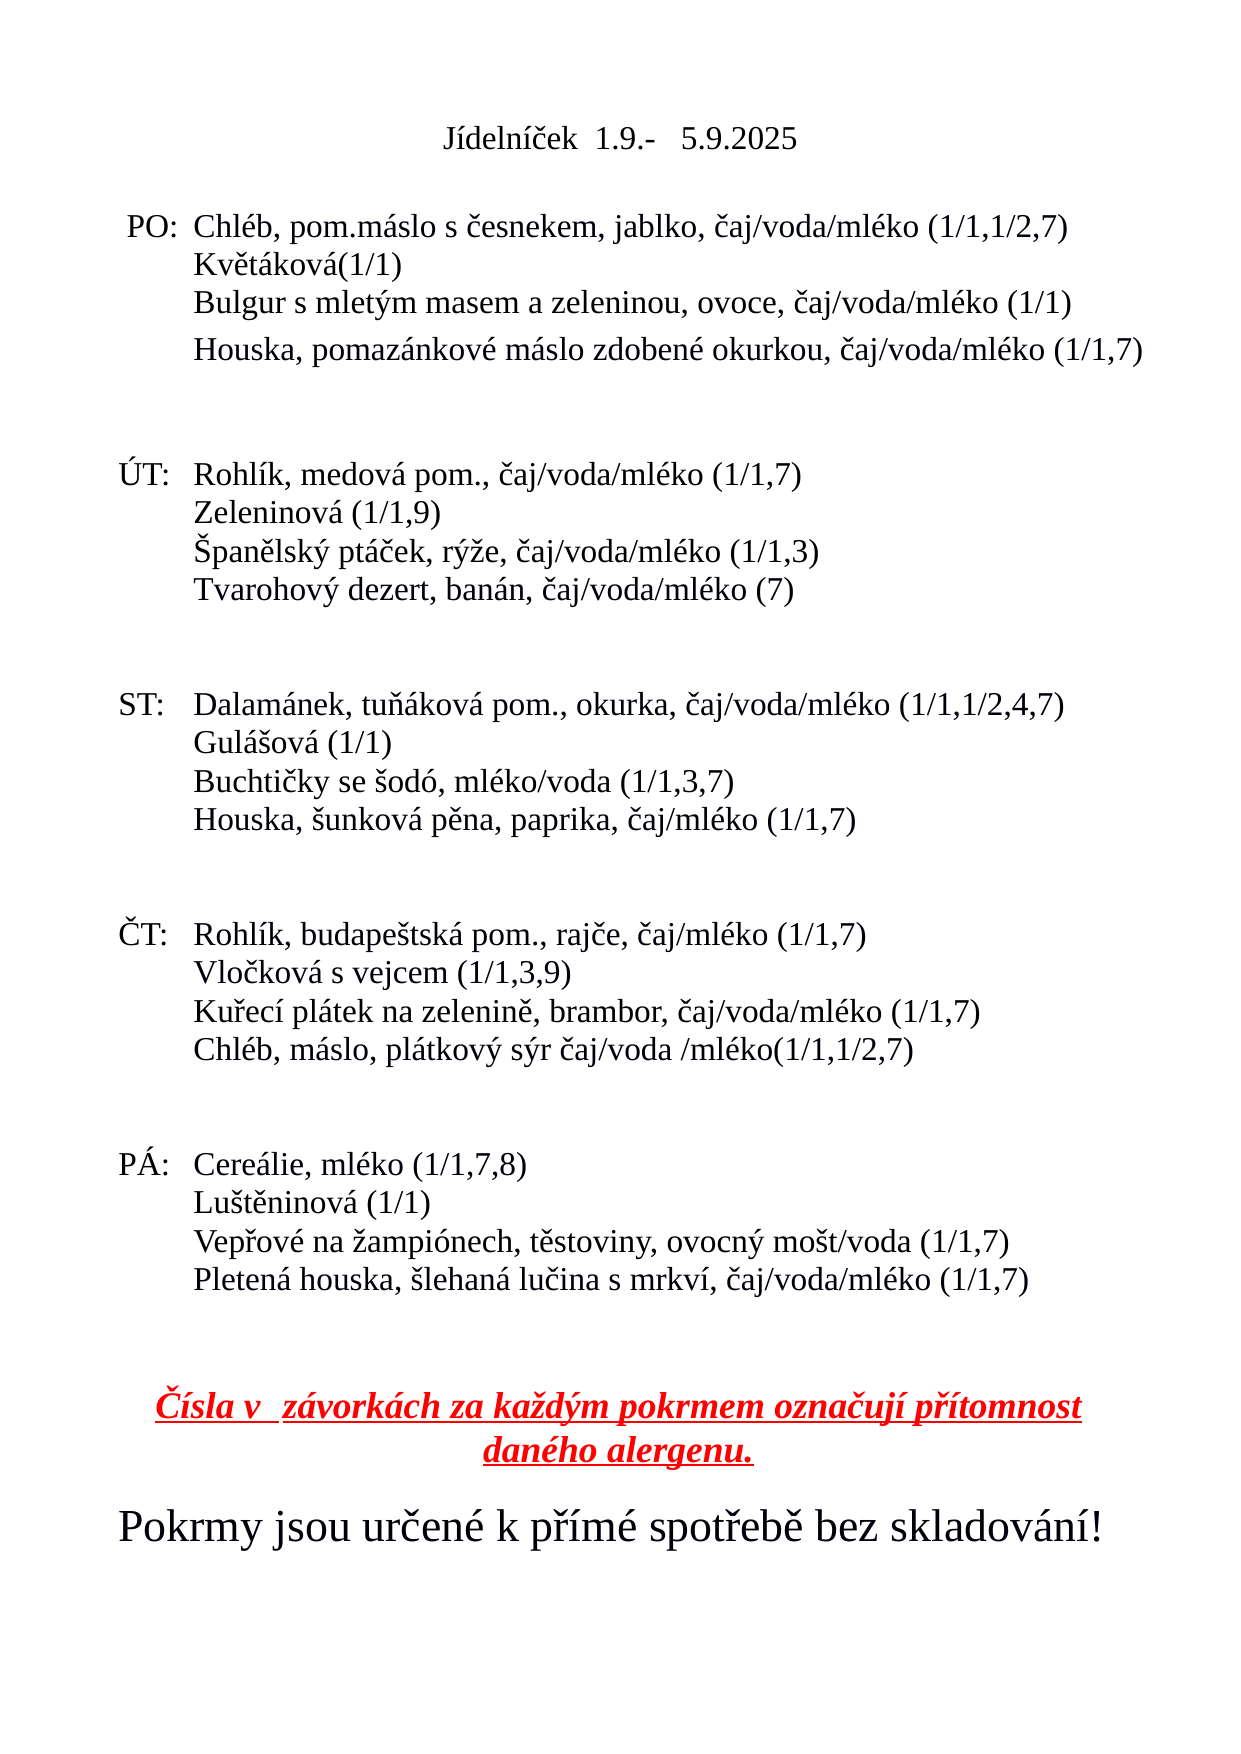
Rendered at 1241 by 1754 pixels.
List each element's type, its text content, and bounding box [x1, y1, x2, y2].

table_cell Rohlík, budapeštská pom., rajče, čaj/mléko (1/1,7) [186, 914, 1151, 953]
table_cell [111, 761, 186, 799]
table_cell Vločková s vejcem (1/1,3,9) [186, 953, 1151, 991]
table_cell Vepřové na žampiónech, těstoviny, ovocný mošt/voda (1/1,7) [186, 1221, 1151, 1259]
table_cell [111, 608, 186, 684]
table_cell Rohlík, medová pom., čaj/voda/mléko (1/1,7) [186, 454, 1151, 493]
table_header Chléb, pom.máslo s česnekem, jablko, čaj/voda/mléko (1/1,1/2,7) [186, 206, 1151, 244]
table_cell [111, 1068, 186, 1144]
table_cell [111, 569, 186, 608]
table_cell [111, 493, 186, 531]
table_cell ST: [111, 684, 186, 723]
table_cell Tvarohový dezert, banán, čaj/voda/mléko (7) [186, 569, 1151, 608]
table_cell Pletená houska, šlehaná lučina s mrkví, čaj/voda/mléko (1/1,7) [186, 1259, 1151, 1298]
table_cell [111, 1029, 186, 1068]
text Jídelníček 1.9.- 5.9.2025 [118, 118, 1122, 156]
table_cell [186, 838, 1151, 914]
table_cell ÚT: [111, 454, 186, 493]
table_cell Buchtičky se šodó, mléko/voda (1/1,3,7) [186, 761, 1151, 799]
table_cell [111, 378, 186, 454]
table_cell Kuřecí plátek na zelenině, brambor, čaj/voda/mléko (1/1,7) [186, 991, 1151, 1029]
table_cell Bulgur s mletým masem a zeleninou, ovoce, čaj/voda/mléko (1/1) [186, 283, 1151, 329]
table_header PO: [111, 206, 186, 378]
text Pokrmy jsou určené k přímé spotřebě bez skladování! [118, 1499, 1122, 1552]
table_cell Květáková(1/1) [186, 244, 1151, 282]
table_cell Gulášová (1/1) [186, 723, 1151, 761]
table_cell [111, 991, 186, 1029]
table_cell Houska, pomazánkové máslo zdobené okurkou, čaj/voda/mléko (1/1,7) [186, 329, 1151, 378]
table_cell Chléb, máslo, plátkový sýr čaj/voda /mléko(1/1,1/2,7) [186, 1029, 1151, 1068]
table_cell [111, 531, 186, 569]
table_cell Zeleninová (1/1,9) [186, 493, 1151, 531]
table_cell Španělský ptáček, rýže, čaj/voda/mléko (1/1,3) [186, 531, 1151, 569]
table_cell [111, 1183, 186, 1221]
table_cell ČT: [111, 914, 186, 953]
text Čísla v závorkách za každým pokrmem označují přítomnost daného alergenu. [118, 1384, 1122, 1470]
table_cell Dalamánek, tuňáková pom., okurka, čaj/voda/mléko (1/1,1/2,4,7) [186, 684, 1151, 723]
table_cell PÁ: [111, 1144, 186, 1183]
table_cell [111, 723, 186, 761]
table_cell [111, 953, 186, 991]
table_cell Luštěninová (1/1) [186, 1183, 1151, 1221]
table_cell Houska, šunková pěna, paprika, čaj/mléko (1/1,7) [186, 799, 1151, 838]
table_cell [186, 608, 1151, 684]
table_cell Cereálie, mléko (1/1,7,8) [186, 1144, 1151, 1183]
table_cell [111, 838, 186, 914]
table_cell [186, 1068, 1151, 1144]
table_cell [111, 1221, 186, 1259]
table_cell [186, 378, 1151, 454]
table_cell [111, 799, 186, 838]
table_cell [111, 1259, 186, 1298]
